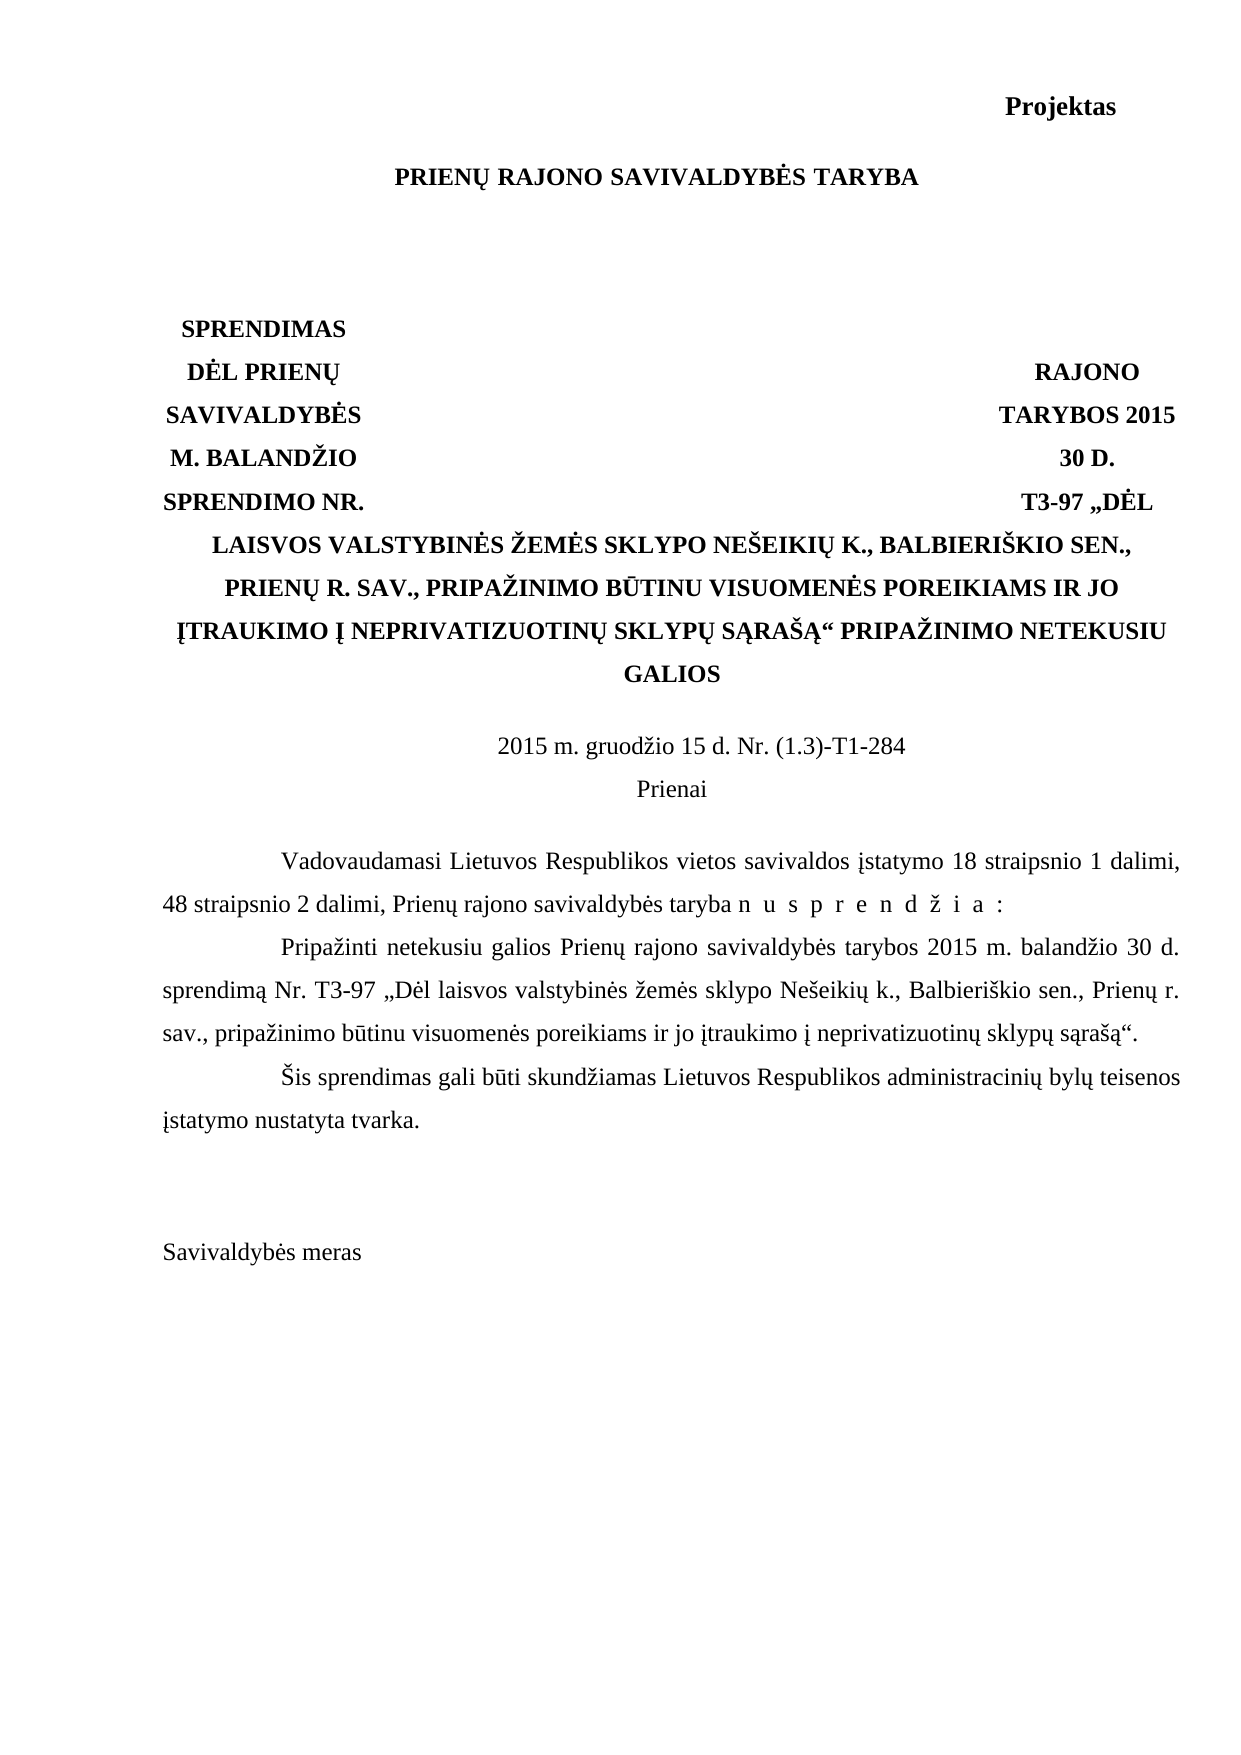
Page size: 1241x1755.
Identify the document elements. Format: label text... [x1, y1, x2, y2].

text Prienai [162, 774, 1181, 803]
text Savivaldybės meras [162, 1237, 1181, 1266]
text DĖL PRIENŲ RAJONO SAVIVALDYBĖS TARYBOS 2015 M. BALANDŽIO 30 D. SPRENDIMO nR. t3-97 „dėl Laisvos VALSTYBINĖS ŽEMĖS SKLYPO NEŠEIKIŲ K., bALBIERIŠKIO SEN., PRIENŲ R. SAV., PRIPAŽINIMO BŪTINU VISUOMENĖS POREIKIAMS IR JO ĮTRAUKIMO Į NEPRIVATIZUOTINŲ SKLYPŲ SĄRAŠĄ“ PRIPAŽINIMO NETEKUSIU GALIOS [162, 357, 1181, 688]
text Vadovaudamasi Lietuvos Respublikos vietos savivaldos įstatymo 18 straipsnio 1 dalimi, 48 straipsnio 2 dalimi, Prienų rajono savivaldybės taryba nusprendžia: [162, 846, 1181, 918]
text Pripažinti netekusiu galios Prienų rajono savivaldybės tarybos 2015 m. balandžio 30 d. sprendimą Nr. T3-97 „Dėl laisvos valstybinės žemės sklypo Nešeikių k., Balbieriškio sen., Prienų r. sav., pripažinimo būtinu visuomenės poreikiams ir jo įtraukimo į neprivatizuotinų sklypų sąrašą“. [162, 932, 1181, 1047]
text PRIENŲ RAJONO SAVIVALDYBĖS TARYBA [327, 158, 986, 192]
text SPRENDIMAS [162, 314, 1181, 343]
text 2015 m. gruodžio 15 d. Nr. (1.3)-T1-284 [162, 731, 1181, 760]
text Šis sprendimas gali būti skundžiamas Lietuvos Respublikos administracinių bylų teisenos įstatymo nustatyta tvarka. [162, 1062, 1181, 1136]
text Projektas [162, 90, 1181, 121]
